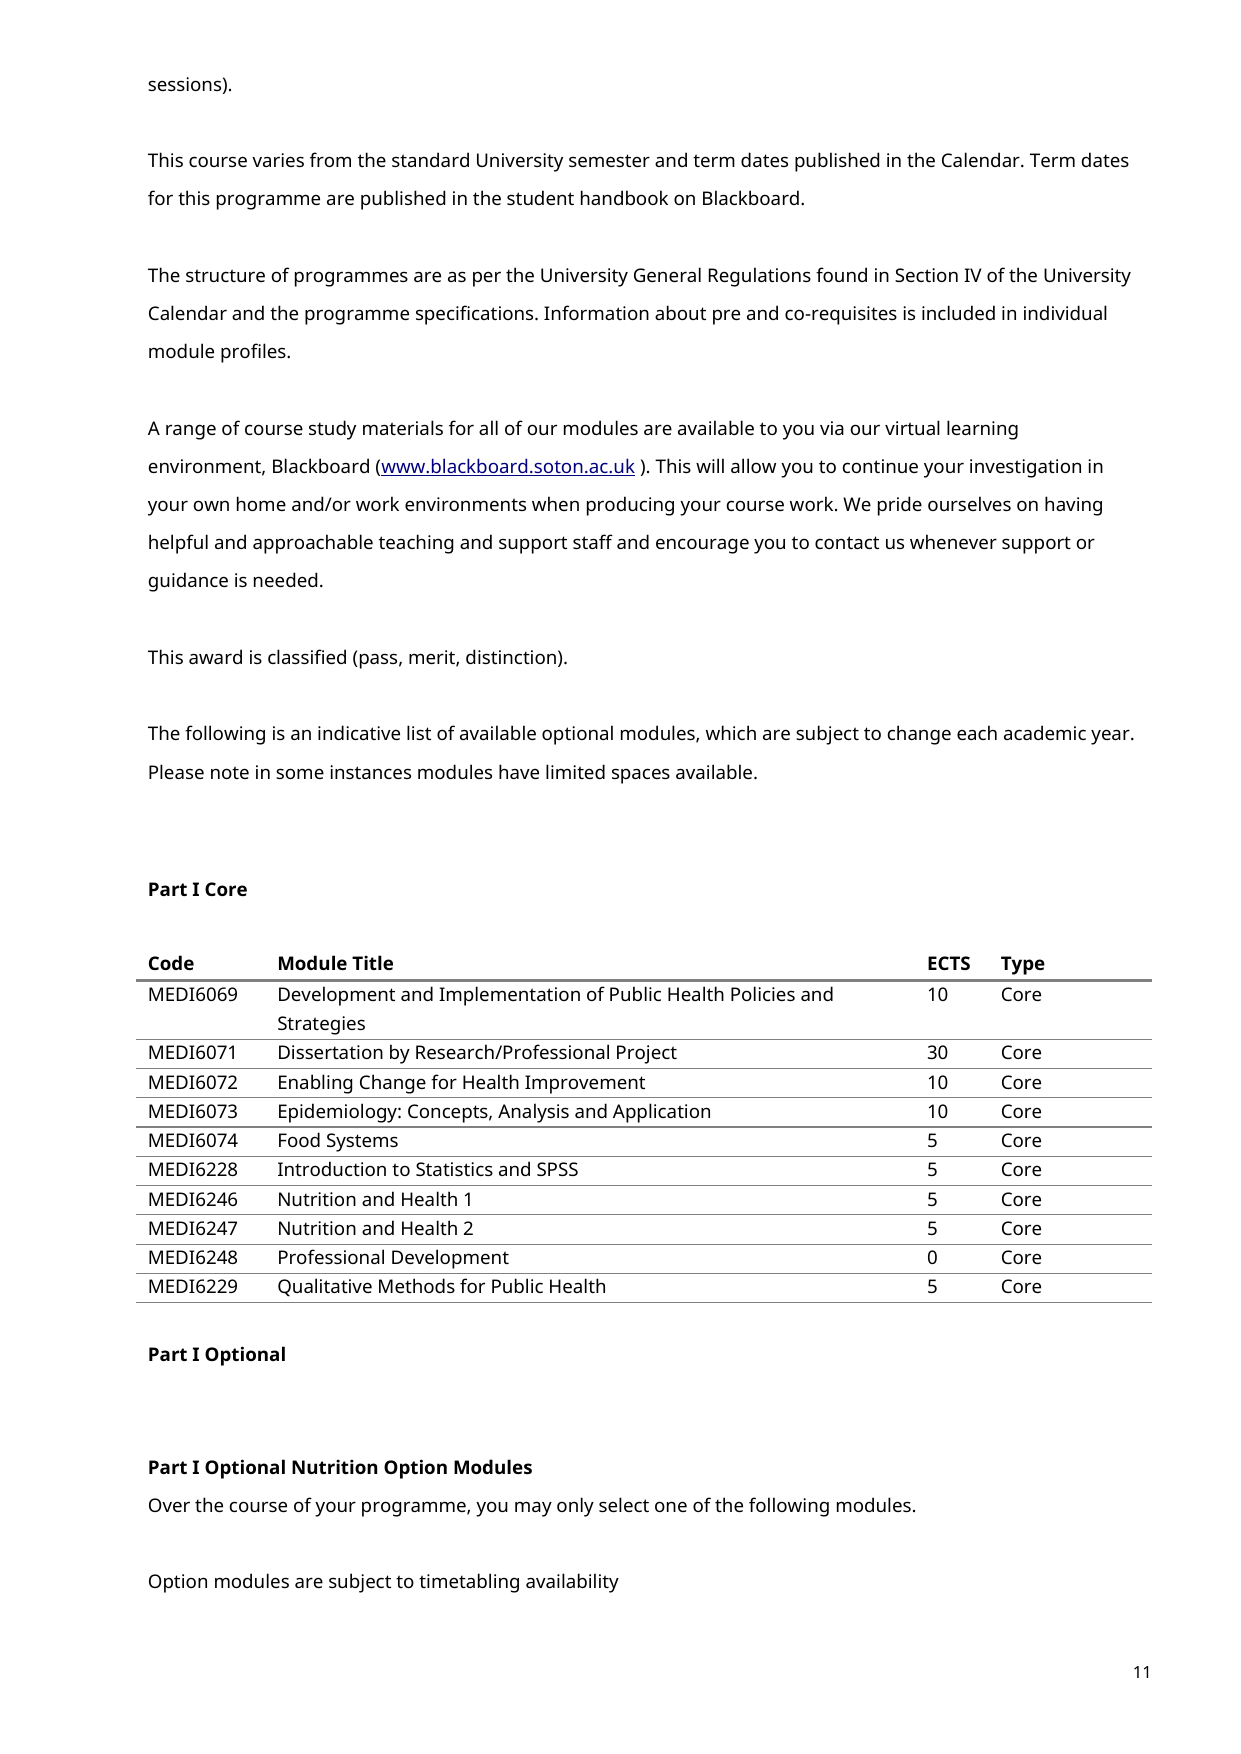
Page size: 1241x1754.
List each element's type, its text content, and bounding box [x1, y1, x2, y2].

table_cell Introduction to Statistics and SPSS [266, 1157, 916, 1185]
table_cell Core [989, 1245, 1152, 1273]
table_cell MEDI6246 [136, 1186, 266, 1214]
table_cell Epidemiology: Concepts, Analysis and Application [266, 1098, 916, 1126]
table_cell Core [989, 1128, 1152, 1156]
table_cell Qualitative Methods for Public Health [266, 1274, 916, 1302]
table_cell Core [989, 1069, 1152, 1097]
table_cell MEDI6069 [136, 982, 266, 1039]
table_cell MEDI6073 [136, 1098, 266, 1126]
table_cell Core [989, 1274, 1152, 1302]
table_cell MEDI6248 [136, 1245, 266, 1273]
table_cell MEDI6071 [136, 1040, 266, 1068]
table_cell MEDI6229 [136, 1274, 266, 1302]
table_cell Part I Core [136, 838, 1152, 950]
table_cell Enabling Change for Health Improvement [266, 1069, 916, 1097]
table_cell Core [989, 1186, 1152, 1214]
table_cell 5 [916, 1128, 989, 1156]
table_cell Dissertation by Research/Professional Project [266, 1040, 916, 1068]
table_cell Development and Implementation of Public Health Policies and Strategies [266, 982, 916, 1039]
table_cell 5 [916, 1274, 989, 1302]
table_cell 10 [916, 1069, 989, 1097]
table_cell Nutrition and Health 2 [266, 1215, 916, 1243]
table_cell Food Systems [266, 1128, 916, 1156]
table_cell MEDI6228 [136, 1157, 266, 1185]
table_cell Type [989, 950, 1152, 978]
table_cell Nutrition and Health 1 [266, 1186, 916, 1214]
table_cell sessions). This course varies from the standard University semester and term dates published in the Calendar. Term dates for this programme are published in the student handbook on Blackboard. The structure of programmes are as per the University General Regulations found in Section IV of the University Calendar and the programme specifications. Information about pre and co-requisites is included in individual module profiles. A range of course study materials for all of our modules are available to you via our virtual learning environment, Blackboard (www.blackboard.soton.ac.uk ). This will allow you to continue your investigation in your own home and/or work environments when producing your course work. We pride ourselves on having helpful and approachable teaching and support staff and encourage you to contact us whenever support or guidance is needed. This award is classified (pass, merit, distinction). The following is an indicative list of available optional modules, which are subject to change each academic year. Please note in some instances modules have limited spaces available. [136, 71, 1152, 838]
table_cell 5 [916, 1186, 989, 1214]
table_cell Core [989, 1157, 1152, 1185]
table_cell Part I Optional Nutrition Option Modules Over the course of your programme, you may only select one of the following modules. Option modules are subject to timetabling availability [136, 1416, 1152, 1605]
table_cell Professional Development [266, 1245, 916, 1273]
table_cell MEDI6072 [136, 1069, 266, 1097]
table_cell Core [989, 1098, 1152, 1126]
table_cell 5 [916, 1157, 989, 1185]
table_cell MEDI6247 [136, 1215, 266, 1243]
table_cell 10 [916, 982, 989, 1039]
table_cell Core [989, 1215, 1152, 1243]
table_cell Core [989, 982, 1152, 1039]
table_cell 30 [916, 1040, 989, 1068]
table_cell 10 [916, 1098, 989, 1126]
table_cell 5 [916, 1215, 989, 1243]
table_cell ECTS [916, 950, 989, 978]
table_cell MEDI6074 [136, 1128, 266, 1156]
table_cell Part I Optional [136, 1303, 1152, 1416]
table_cell 0 [916, 1245, 989, 1273]
table_cell Code [136, 950, 266, 978]
table_cell Core [989, 1040, 1152, 1068]
table_cell Module Title [266, 950, 916, 978]
